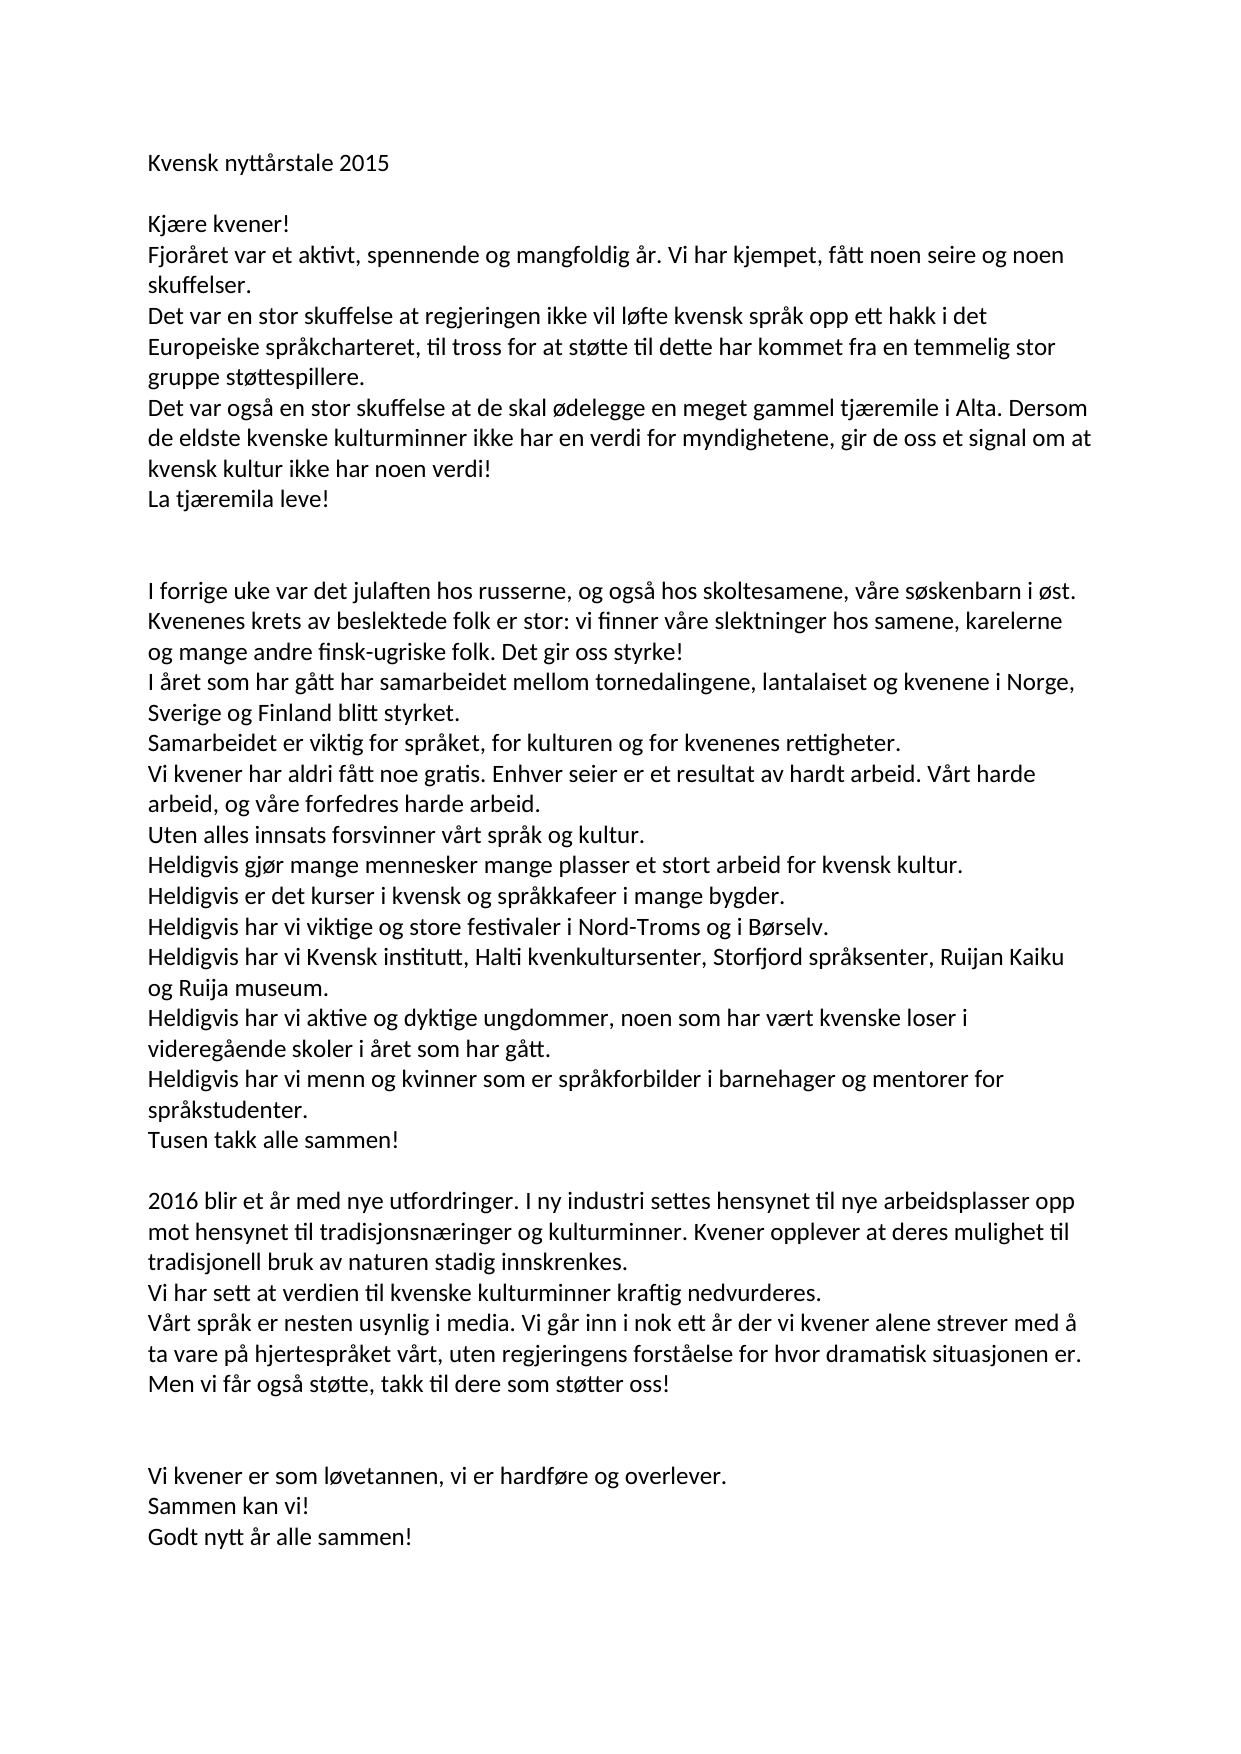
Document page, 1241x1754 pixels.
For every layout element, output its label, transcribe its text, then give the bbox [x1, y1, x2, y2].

text Fjoråret var et aktivt, spennende og mangfoldig år. Vi har kjempet, fått noen seire og noen skuffelser. [148, 239, 1093, 300]
text Kvensk nyttårstale 2015 [148, 148, 1093, 178]
text La tjæremila leve! [148, 483, 1093, 514]
text Sammen kan vi! [148, 1491, 1093, 1521]
text Heldigvis har vi viktige og store festivaler i Nord-Troms og i Børselv. [148, 911, 1093, 941]
text Uten alles innsats forsvinner vårt språk og kultur. [148, 819, 1093, 849]
text Godt nytt år alle sammen! [148, 1521, 1093, 1552]
text Heldigvis gjør mange mennesker mange plasser et stort arbeid for kvensk kultur. [148, 849, 1093, 880]
text Heldigvis har vi Kvensk institutt, Halti kvenkultursenter, Storfjord språksenter, Ruijan Kaiku og Ruija museum. [148, 941, 1093, 1002]
text Kjære kvener! [148, 209, 1093, 239]
text Men vi får også støtte, takk til dere som støtter oss! [148, 1368, 1093, 1399]
text Tusen takk alle sammen! [148, 1124, 1093, 1155]
text Vi kvener er som løvetannen, vi er hardføre og overlever. [148, 1460, 1093, 1491]
text Vi har sett at verdien til kvenske kulturminner kraftig nedvurderes. [148, 1277, 1093, 1307]
text Heldigvis har vi aktive og dyktige ungdommer, noen som har vært kvenske loser i videregående skoler i året som har gått. [148, 1002, 1093, 1063]
text Heldigvis har vi menn og kvinner som er språkforbilder i barnehager og mentorer for språkstudenter. [148, 1063, 1093, 1124]
text Det var også en stor skuffelse at de skal ødelegge en meget gammel tjæremile i Alta. Dersom de eldste kvenske kulturminner ikke har en verdi for myndighetene, gir de oss et signal om at kvensk kultur ikke har noen verdi! [148, 392, 1093, 483]
text I året som har gått har samarbeidet mellom tornedalingene, lantalaiset og kvenene i Norge, Sverige og Finland blitt styrket. [148, 666, 1093, 727]
text I forrige uke var det julaften hos russerne, og også hos skoltesamene, våre søskenbarn i øst. Kvenenes krets av beslektede folk er stor: vi finner våre slektninger hos samene, karelerne og mange andre finsk-ugriske folk. Det gir oss styrke! [148, 575, 1093, 666]
text 2016 blir et år med nye utfordringer. I ny industri settes hensynet til nye arbeidsplasser opp mot hensynet til tradisjonsnæringer og kulturminner. Kvener opplever at deres mulighet til tradisjonell bruk av naturen stadig innskrenkes. [148, 1185, 1093, 1277]
text Heldigvis er det kurser i kvensk og språkkafeer i mange bygder. [148, 880, 1093, 911]
text Vårt språk er nesten usynlig i media. Vi går inn i nok ett år der vi kvener alene strever med å ta vare på hjertespråket vårt, uten regjeringens forståelse for hvor dramatisk situasjonen er. [148, 1307, 1093, 1368]
text Samarbeidet er viktig for språket, for kulturen og for kvenenes rettigheter. Vi kvener har aldri fått noe gratis. Enhver seier er et resultat av hardt arbeid. Vårt harde arbeid, og våre forfedres harde arbeid. [148, 727, 1093, 819]
text Det var en stor skuffelse at regjeringen ikke vil løfte kvensk språk opp ett hakk i det Europeiske språkcharteret, til tross for at støtte til dette har kommet fra en temmelig stor gruppe støttespillere. [148, 300, 1093, 392]
